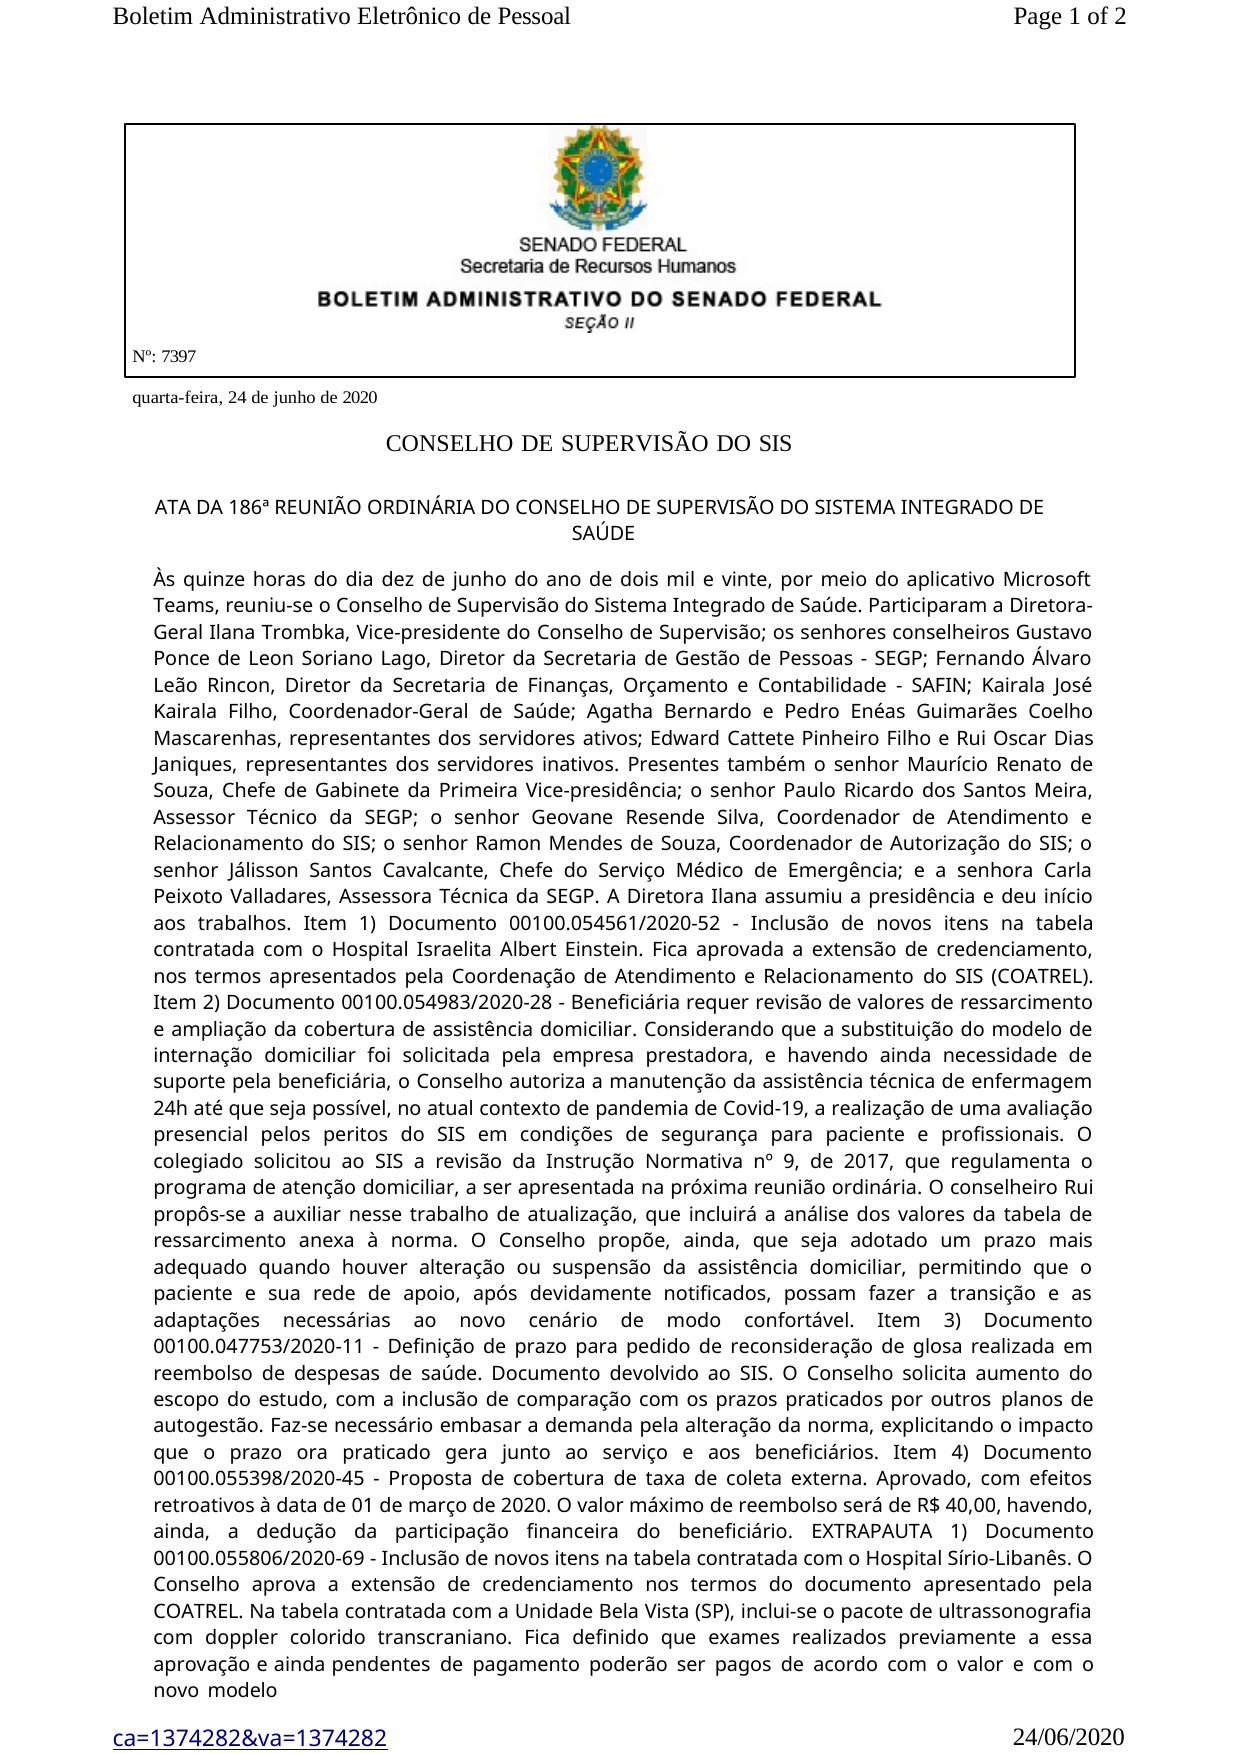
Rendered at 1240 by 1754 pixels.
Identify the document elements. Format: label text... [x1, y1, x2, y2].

text Às quinze horas do dia dez de junho do ano de dois mil e vinte, por meio do aplicativo Microsoft Teams, reuniu-se o Conselho de Supervisão do Sistema Integrado de Saúde. Participaram a Diretora-Geral Ilana Trombka, Vice-presidente do Conselho de Supervisão; os senhores conselheiros Gustavo Ponce de Leon Soriano Lago, Diretor da Secretaria de Gestão de Pessoas - SEGP; Fernando Álvaro Leão Rincon, Diretor da Secretaria de Finanças, Orçamento e Contabilidade - SAFIN; Kairala José Kairala Filho, Coordenador-Geral de Saúde; Agatha Bernardo e Pedro Enéas Guimarães Coelho Mascarenhas, representantes dos servidores ativos; Edward Cattete Pinheiro Filho e Rui Oscar Dias Janiques, representantes dos servidores inativos. Presentes também o senhor Maurício Renato de Souza, Chefe de Gabinete da Primeira Vice-presidência; o senhor Paulo Ricardo dos Santos Meira, Assessor Técnico da SEGP; o senhor Geovane Resende Silva, Coordenador de Atendimento e Relacionamento do SIS; o senhor Ramon Mendes de Souza, Coordenador de Autorização do SIS; o senhor Jálisson Santos Cavalcante, Chefe do Serviço Médico de Emergência; e a senhora Carla Peixoto Valladares, Assessora Técnica da SEGP. A Diretora Ilana assumiu a presidência e deu início aos trabalhos. Item 1) Documento 00100.054561/2020-52 - Inclusão de novos itens na tabela contratada com o Hospital Israelita Albert Einstein. Fica aprovada a extensão de credenciamento, nos termos apresentados pela Coordenação de Atendimento e Relacionamento do SIS (COATREL). Item 2) Documento 00100.054983/2020-28 - Beneficiária requer revisão de valores de ressarcimento e ampliação da cobertura de assistência domiciliar. Considerando que a substituição do modelo de internação domiciliar foi solicitada pela empresa prestadora, e havendo ainda necessidade de suporte pela beneficiária, o Conselho autoriza a manutenção da assistência técnica de enfermagem 24h até que seja possível, no atual contexto de pandemia de Covid-19, a realização de uma avaliação presencial pelos peritos do SIS em condições de segurança para paciente e profissionais. O colegiado solicitou ao SIS a revisão da Instrução Normativa nº 9, de 2017, que regulamenta o programa de atenção domiciliar, a ser apresentada na próxima reunião ordinária. O conselheiro Rui propôs-se a auxiliar nesse trabalho de atualização, que incluirá a análise dos valores da tabela de ressarcimento anexa à norma. O Conselho propõe, ainda, que seja adotado um prazo mais adequado quando houver alteração ou suspensão da assistência domiciliar, permitindo que o paciente e sua rede de apoio, após devidamente notificados, possam fazer a transição e as adaptações necessárias ao novo cenário de modo confortável. Item 3) Documento 00100.047753/2020-11 - Definição de prazo para pedido de reconsideração de glosa realizada em reembolso de despesas de saúde. Documento devolvido ao SIS. O Conselho solicita aumento do escopo do estudo, com a inclusão de comparação com os prazos praticados por outros planos de autogestão. Faz-se necessário embasar a demanda pela alteração da norma, explicitando o impacto que o prazo ora praticado gera junto ao serviço e aos beneficiários. Item 4) Documento 00100.055398/2020-45 - Proposta de cobertura de taxa de coleta externa. Aprovado, com efeitos retroativos à data de 01 de março de 2020. O valor máximo de reembolso será de R$ 40,00, havendo, ainda, a dedução da participação financeira do beneficiário. EXTRAPAUTA 1) Documento 00100.055806/2020-69 - Inclusão de novos itens na tabela contratada com o Hospital Sírio-Libanês. O Conselho aprova a extensão de credenciamento nos termos do documento apresentado pela COATREL. Na tabela contratada com a Unidade Bela Vista (SP), inclui-se o pacote de ultrassonografia com doppler colorido transcraniano. Fica definido que exames realizados previamente a essa aprovação e ainda pendentes de pagamento poderão ser pagos de acordo com o valor e com o novo modelo [153, 566, 1094, 1703]
text ATA DA 186ª REUNIÃO ORDINÁRIA DO CONSELHO DE SUPERVISÃO DO SISTEMA INTEGRADO DE SAÚDE [154, 493, 1107, 546]
text CONSELHO DE SUPERVISÃO DO SIS [118, 429, 1060, 456]
